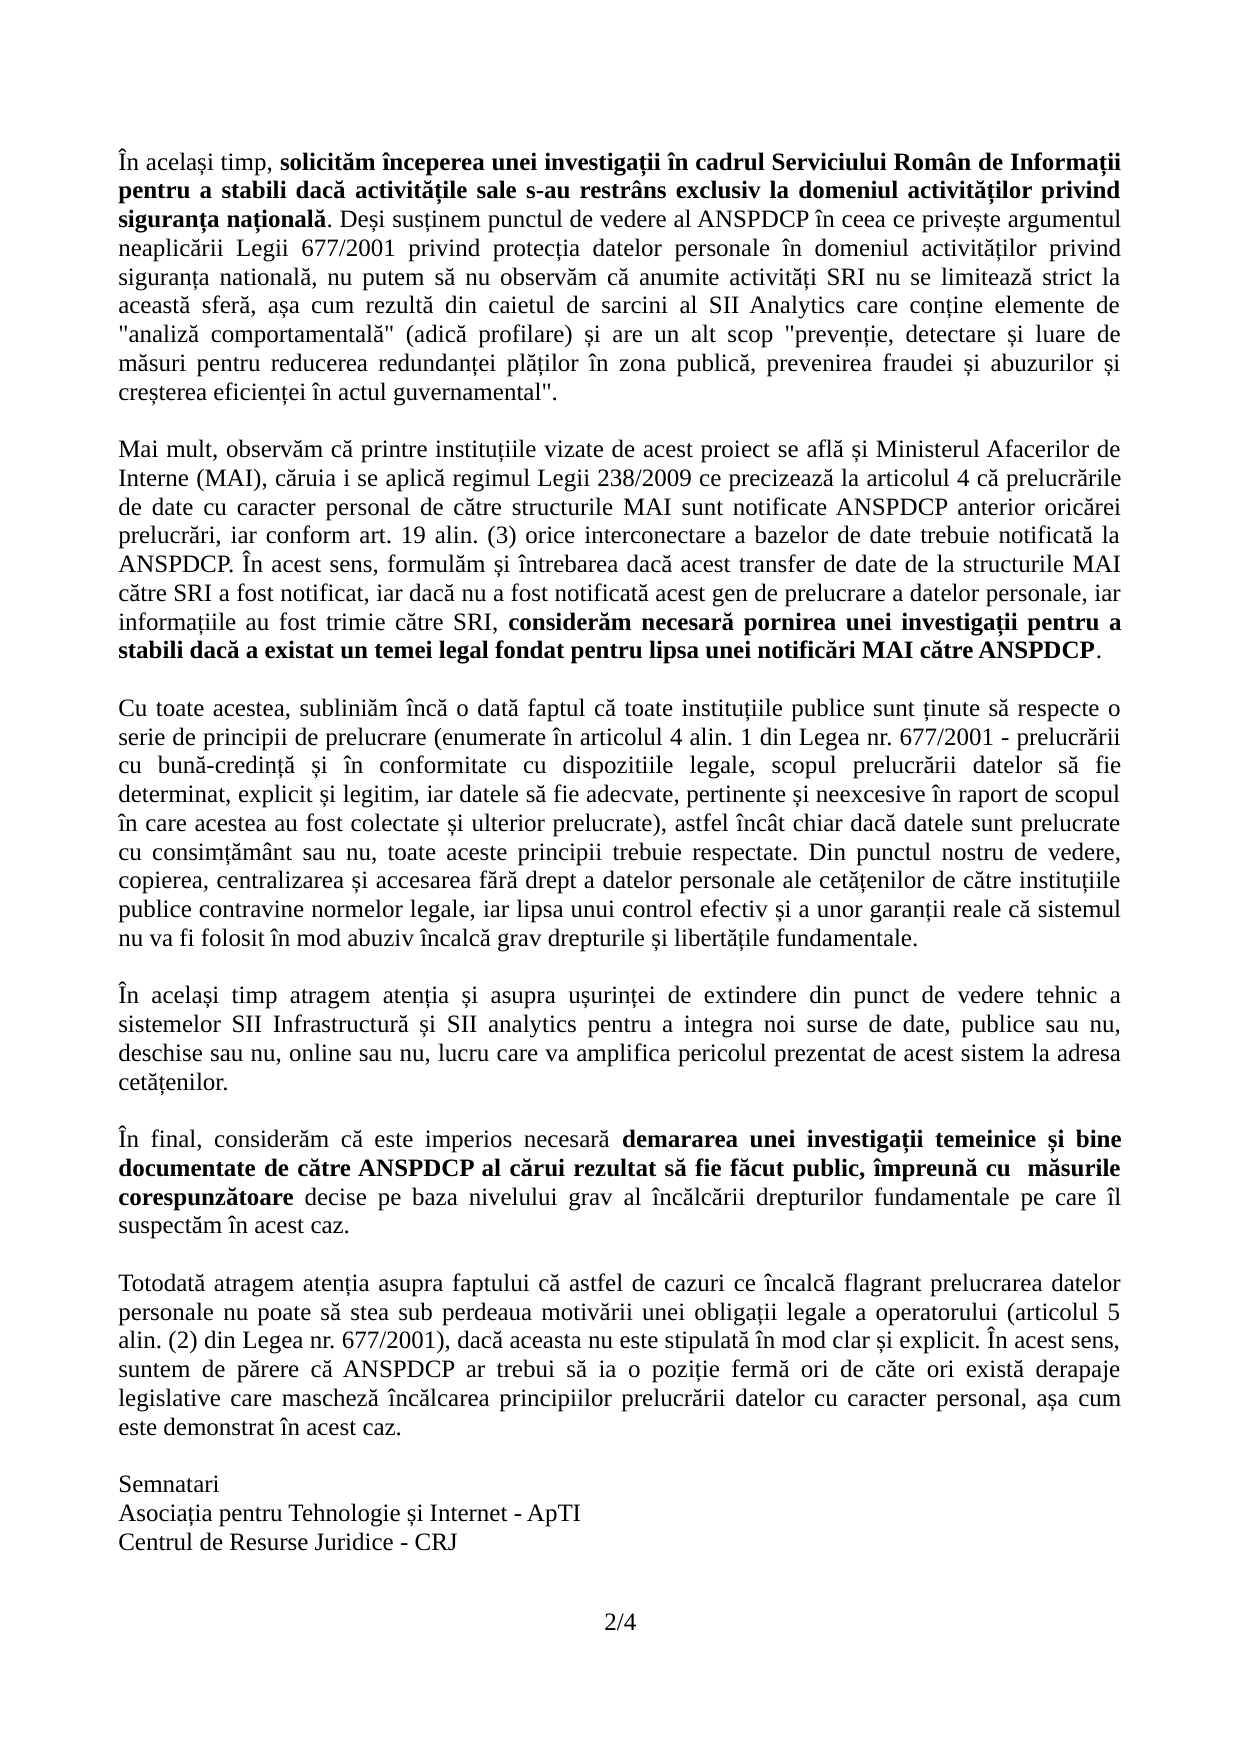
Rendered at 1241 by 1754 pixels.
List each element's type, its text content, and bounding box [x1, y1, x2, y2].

text Asociația pentru Tehnologie și Internet - ApTI [118, 1498, 1122, 1527]
text În final, considerăm că este imperios necesară demararea unei investigații temeinice și bine documentate de către ANSPDCP al cărui rezultat să fie făcut public, împreună cu măsurile corespunzătoare decise pe baza nivelului grav al încălcării drepturilor fundamentale pe care îl suspectăm în acest caz. [118, 1124, 1122, 1239]
text Cu toate acestea, subliniăm încă o dată faptul că toate instituțiile publice sunt ținute să respecte o serie de principii de prelucrare (enumerate în articolul 4 alin. 1 din Legea nr. 677/2001 - prelucrării cu bună-credință și în conformitate cu dispozitiile legale, scopul prelucrării datelor să fie determinat, explicit și legitim, iar datele să fie adecvate, pertinente și neexcesive în raport de scopul în care acestea au fost colectate și ulterior prelucrate), astfel încât chiar dacă datele sunt prelucrate cu consimțământ sau nu, toate aceste principii trebuie respectate. Din punctul nostru de vedere, copierea, centralizarea și accesarea fără drept a datelor personale ale cetățenilor de către instituțiile publice contravine normelor legale, iar lipsa unui control efectiv și a unor garanții reale că sistemul nu va fi folosit în mod abuziv încalcă grav drepturile și libertățile fundamentale. [118, 693, 1122, 952]
text Totodată atragem atenția asupra faptului că astfel de cazuri ce încalcă flagrant prelucrarea datelor personale nu poate să stea sub perdeaua motivării unei obligații legale a operatorului (articolul 5 alin. (2) din Legea nr. 677/2001), dacă aceasta nu este stipulată în mod clar și explicit. În acest sens, suntem de părere că ANSPDCP ar trebui să ia o poziție fermă ori de căte ori există derapaje legislative care mascheză încălcarea principiilor prelucrării datelor cu caracter personal, așa cum este demonstrat în acest caz. [118, 1268, 1122, 1441]
text Semnatari [118, 1469, 1122, 1498]
text Centrul de Resurse Juridice - CRJ [118, 1527, 1122, 1556]
text În același timp, solicităm începerea unei investigații în cadrul Serviciului Român de Informații pentru a stabili dacă activitățile sale s-au restrâns exclusiv la domeniul activităților privind siguranța națională. Deși susținem punctul de vedere al ANSPDCP în ceea ce privește argumentul neaplicării Legii 677/2001 privind protecția datelor personale în domeniul activităților privind siguranța natională, nu putem să nu observăm că anumite activități SRI nu se limitează strict la această sferă, așa cum rezultă din caietul de sarcini al SII Analytics care conține elemente de "analiză comportamentală" (adică profilare) și are un alt scop "prevenție, detectare și luare de măsuri pentru reducerea redundanței plăților în zona publică, prevenirea fraudei și abuzurilor și creșterea eficienței în actul guvernamental". [118, 147, 1122, 406]
text În același timp atragem atenția și asupra ușurinței de extindere din punct de vedere tehnic a sistemelor SII Infrastructură și SII analytics pentru a integra noi surse de date, publice sau nu, deschise sau nu, online sau nu, lucru care va amplifica pericolul prezentat de acest sistem la adresa cetățenilor. [118, 981, 1122, 1096]
text Mai mult, observăm că printre instituțiile vizate de acest proiect se află și Ministerul Afacerilor de Interne (MAI), căruia i se aplică regimul Legii 238/2009 ce precizează la articolul 4 că prelucrările de date cu caracter personal de către structurile MAI sunt notificate ANSPDCP anterior oricărei prelucrări, iar conform art. 19 alin. (3) orice interconectare a bazelor de date trebuie notificată la ANSPDCP. În acest sens, formulăm și întrebarea dacă acest transfer de date de la structurile MAI către SRI a fost notificat, iar dacă nu a fost notificată acest gen de prelucrare a datelor personale, iar informațiile au fost trimie către SRI, considerăm necesară pornirea unei investigații pentru a stabili dacă a existat un temei legal fondat pentru lipsa unei notificări MAI către ANSPDCP. [118, 434, 1122, 664]
